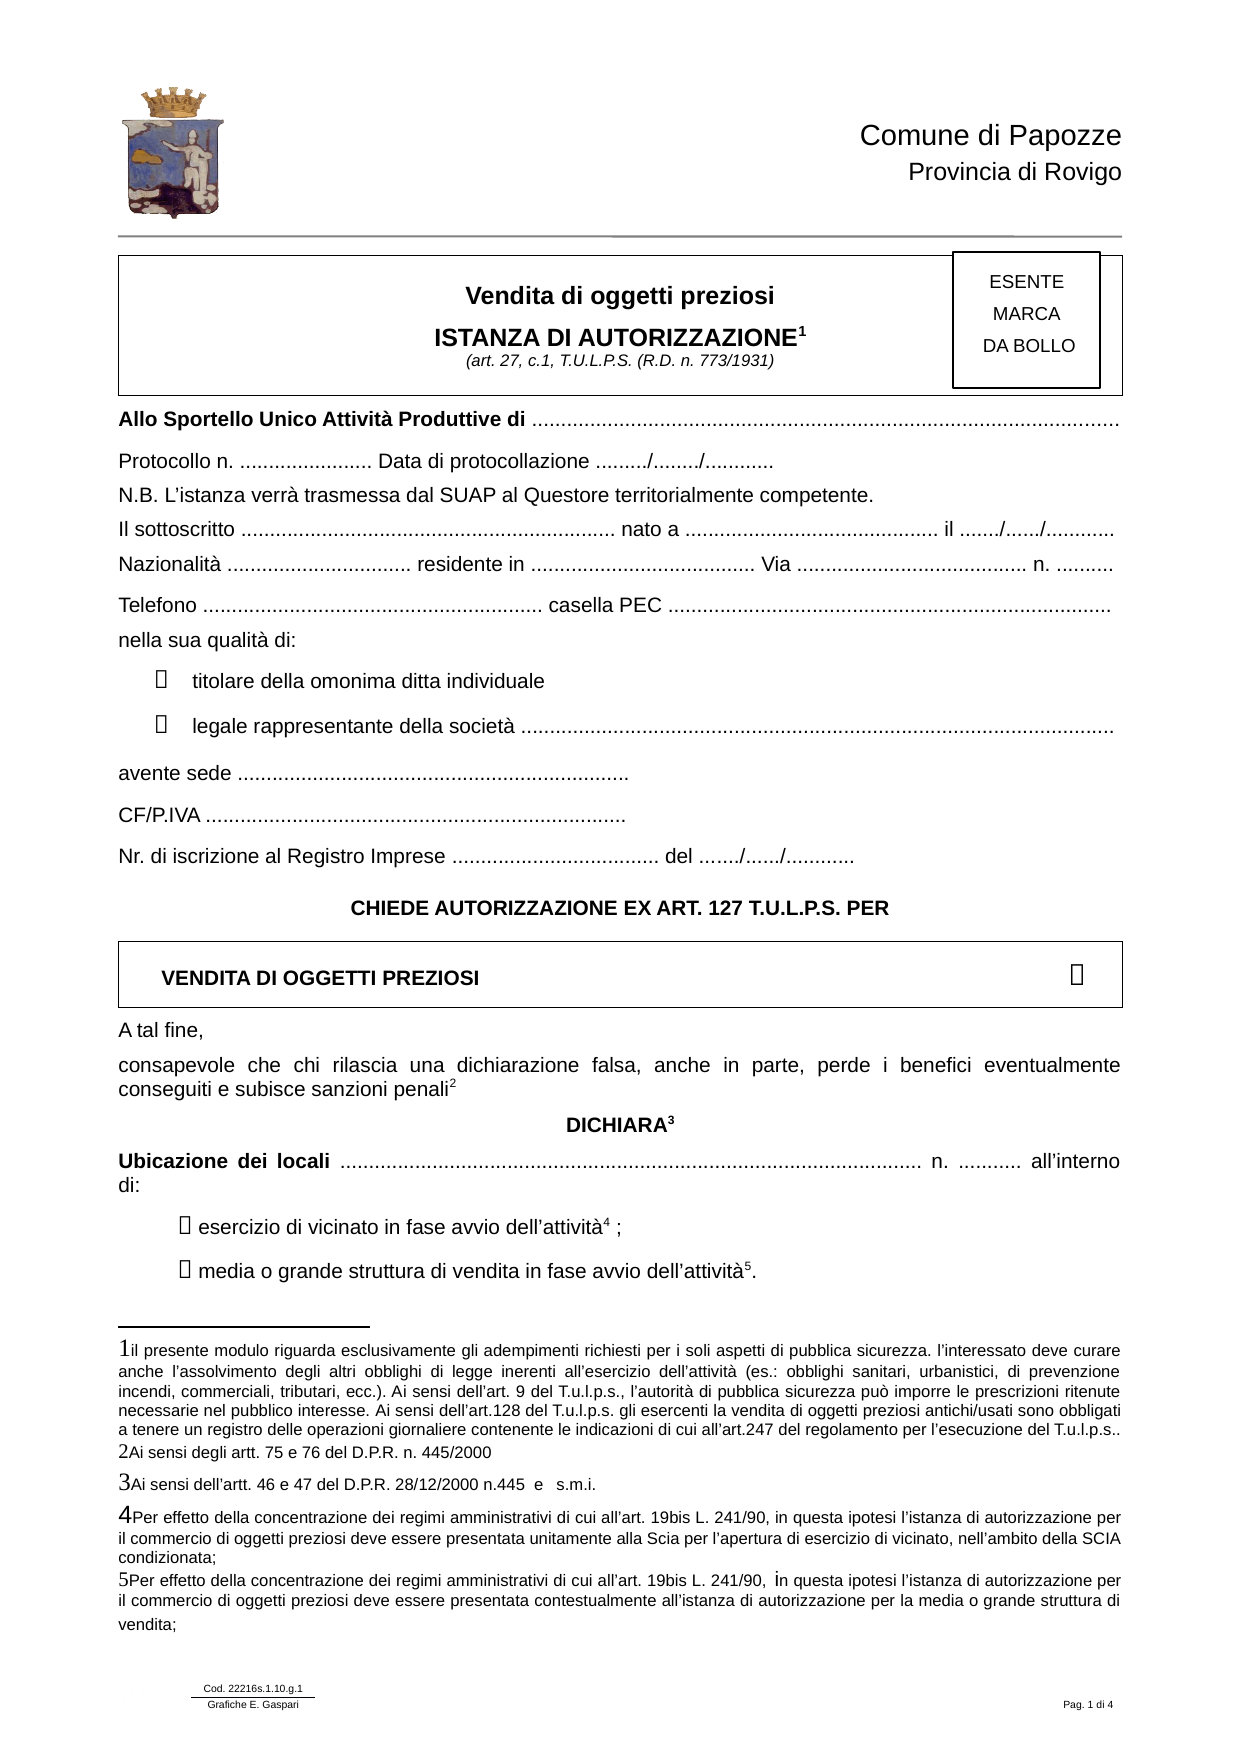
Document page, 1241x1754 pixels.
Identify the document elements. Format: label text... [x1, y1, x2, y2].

text Per effetto della concentrazione dei regimi amministrativi di cui all’art. 19bis L. 241/90, in questa ipotesi l’istanza di autorizzazione per il commercio di oggetti preziosi deve essere presentata contestualmente all’istanza di autorizzazione per la media o grande struttura di vendita; [118, 1567, 1122, 1636]
text Provincia di Rovigo [224, 157, 1122, 185]
picture [122, 87, 224, 219]
text CHIEDE AUTORIZZAZIONE EX ART. 127 T.U.L.P.S. PER [118, 896, 1122, 920]
text Telefono ........................................................... casella PEC ............................................................................. [118, 593, 1122, 617]
text DICHIARA [118, 1113, 1122, 1137]
text CF/P.IVA ......................................................................... [118, 803, 1122, 827]
text Allo Sportello Unico Attività Produttive di [118, 407, 1122, 431]
text nella sua qualità di: [118, 627, 1122, 651]
table_header Vendita di oggetti preziosi ISTANZA DI AUTORIZZAZIONE (art. 27, c.1, T.U.L.P.S. (R.D. n. 773/1931) [119, 256, 1122, 395]
text  legale rappresentante della società ....................................................................................................... [153, 706, 1122, 740]
text Il sottoscritto ................................................................. nato a ............................................ il ......./....../............ [118, 517, 1122, 541]
text A tal fine, [118, 1018, 1122, 1042]
text consapevole che chi rilascia una dichiarazione falsa, anche in parte, perde i benefici eventualmente conseguiti e subisce sanzioni penali [118, 1052, 1122, 1100]
text Comune di Papozze [224, 118, 1122, 152]
text Ai sensi degli artt. 75 e 76 del D.P.R. n. 445/2000 [118, 1439, 1122, 1463]
text avente sede .................................................................... [118, 761, 1122, 785]
text Ubicazione dei locali ..................................................................................................... n. ........... all’interno di: [118, 1149, 1122, 1197]
text N.B. L’istanza verrà trasmessa dal SUAP al Questore territorialmente competente. [118, 483, 1122, 507]
text  media o grande struttura di vendita in fase avvio dell’attività. [177, 1252, 1122, 1286]
text  titolare della omonima ditta individuale [153, 662, 1122, 696]
text Per effetto della concentrazione dei regimi amministrativi di cui all’art. 19bis L. 241/90, in questa ipotesi l’istanza di autorizzazione per il commercio di oggetti preziosi deve essere presentata unitamente alla Scia per l’apertura di esercizio di vicinato, nell’ambito della SCIA condizionata; [118, 1500, 1122, 1567]
text Protocollo n. ....................... Data di protocollazione ........./......../............ [118, 448, 1122, 472]
table_header VENDITA DI OGGETTI PREZIOSI  [119, 942, 1122, 1007]
text Nazionalità ................................ residente in ....................................... Via ........................................ n. .......... [118, 552, 1122, 576]
text Nr. di iscrizione al Registro Imprese .................................... del ......./....../............ [118, 844, 1122, 868]
text Ai sensi dell’artt. 46 e 47 del D.P.R. 28/12/2000 n.445 e s.m.i. [118, 1467, 1122, 1496]
text  esercizio di vicinato in fase avvio dell’attività ; [177, 1208, 1122, 1242]
